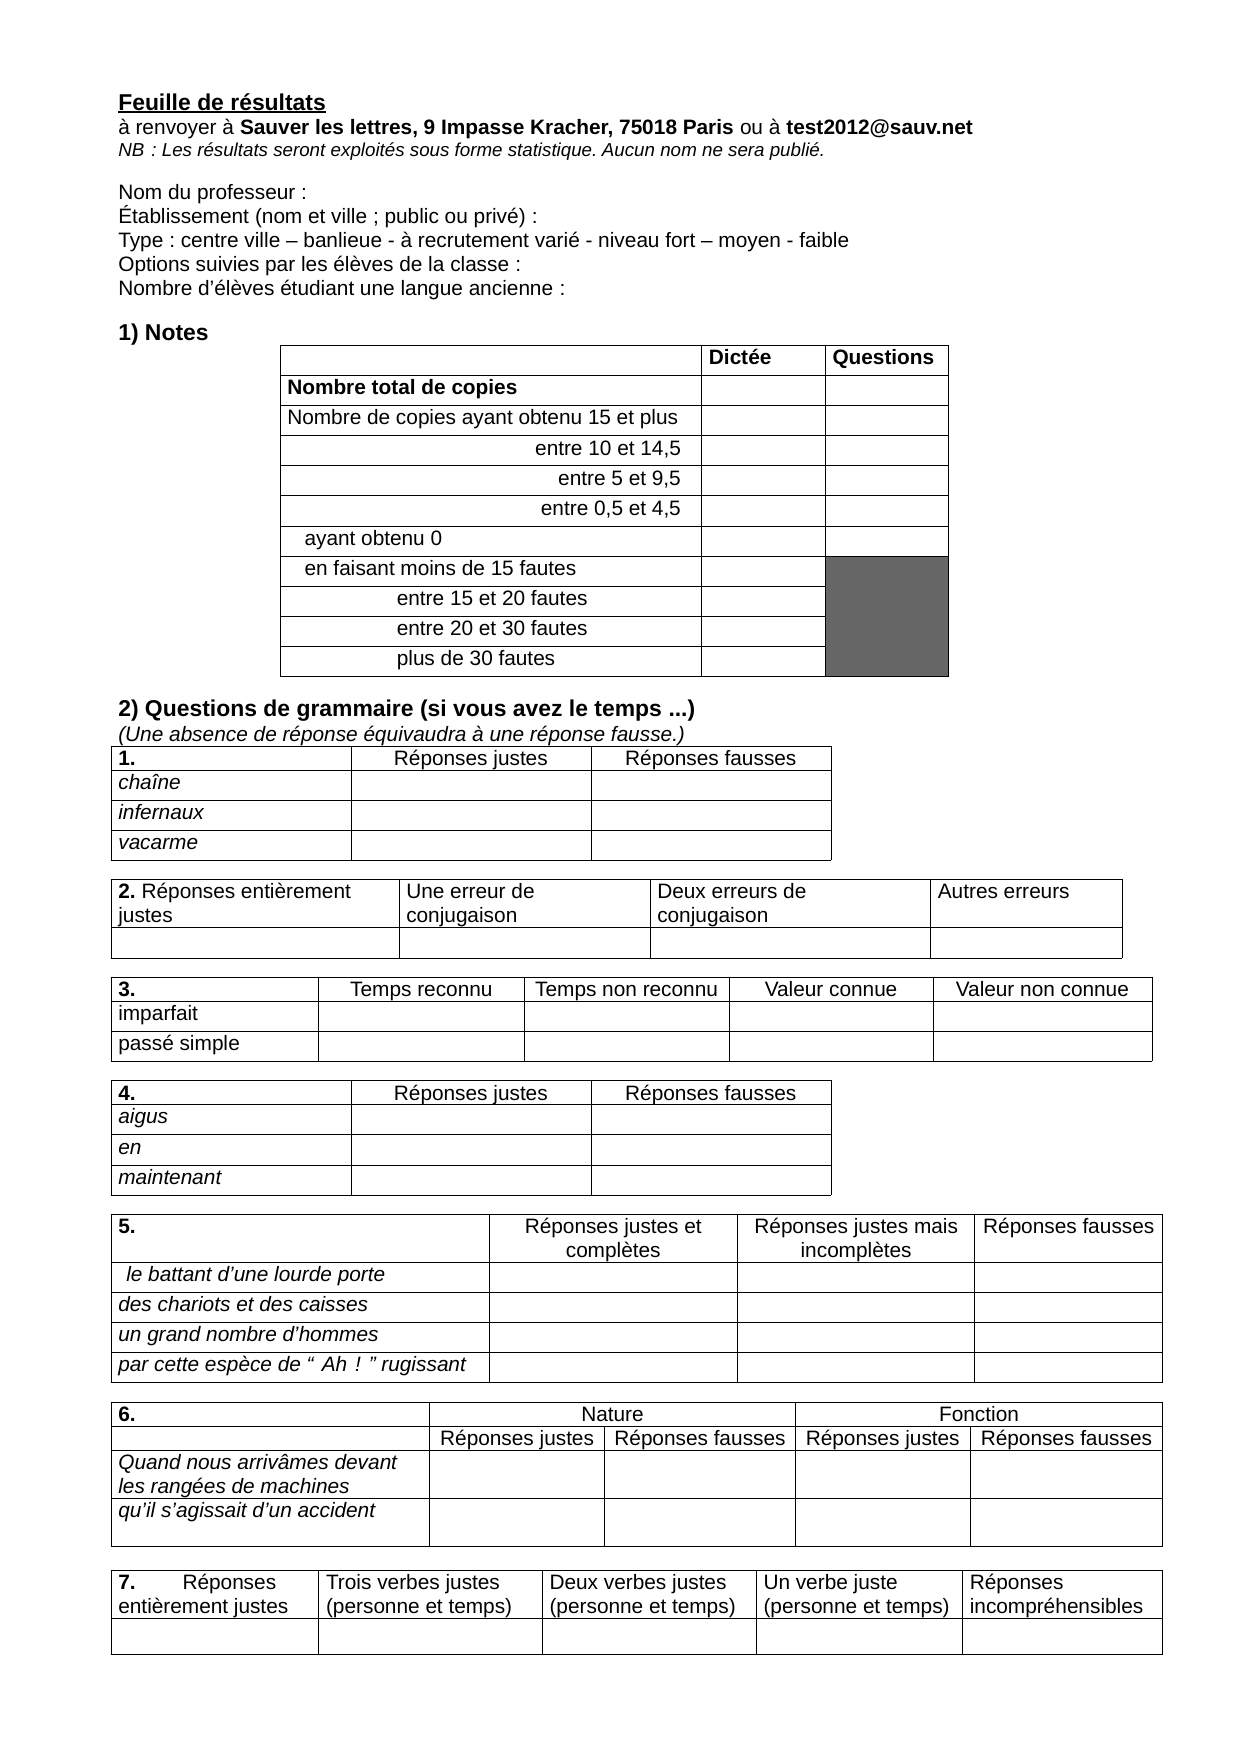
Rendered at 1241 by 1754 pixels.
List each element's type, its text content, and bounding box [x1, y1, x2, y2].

table_header Questions [826, 346, 948, 375]
table_header Réponses justes [352, 1081, 591, 1104]
table_cell [702, 557, 825, 586]
table_header 3. [112, 978, 318, 1001]
table_cell [826, 496, 948, 526]
table_cell [934, 1002, 1152, 1031]
table_header Valeur non connue [934, 978, 1152, 1001]
table_cell entre 0,5 et 4,5 [281, 496, 701, 526]
table_header Trois verbes justes (personne et temps) [319, 1571, 542, 1618]
table_cell en faisant moins de 15 fautes [281, 557, 701, 586]
table_cell [352, 1135, 591, 1164]
text Établissement (nom et ville ; public ou privé) : [118, 203, 1122, 227]
table_cell entre 20 et 30 fautes [281, 617, 701, 646]
table_cell [592, 831, 831, 860]
table_cell qu’il s’agissait d’un accident [112, 1499, 429, 1546]
table_cell [738, 1293, 974, 1322]
table_cell [826, 436, 948, 465]
table_header Réponses fausses [592, 1081, 831, 1104]
table_cell [975, 1323, 1162, 1352]
table_cell des chariots et des caisses [112, 1293, 489, 1322]
table_header Temps reconnu [319, 978, 524, 1001]
table_cell [826, 376, 948, 405]
table_header Réponses justes mais incomplètes [738, 1215, 974, 1262]
table_cell [352, 771, 591, 800]
table_cell [702, 376, 825, 405]
table_header 2. Réponses entièrement justes [112, 880, 399, 927]
table_cell [525, 1032, 729, 1061]
table_cell [319, 1032, 524, 1061]
text Feuille de résultats [118, 88, 1122, 115]
table_cell par cette espèce de “ Ah ! ” rugissant [112, 1353, 489, 1382]
table_cell [605, 1499, 795, 1546]
table_cell [490, 1323, 737, 1352]
table_cell [975, 1263, 1162, 1292]
table_header [281, 346, 701, 375]
table_header 1. [112, 747, 351, 770]
table_cell [975, 1293, 1162, 1322]
table_cell [400, 928, 650, 957]
table_cell [738, 1263, 974, 1292]
table_header 7. Réponses entièrement justes [112, 1571, 318, 1618]
table_cell [826, 406, 948, 435]
table_cell imparfait [112, 1002, 318, 1031]
text Options suivies par les élèves de la classe : [118, 251, 1122, 275]
table_header Réponses fausses [975, 1215, 1162, 1262]
table_cell [730, 1032, 933, 1061]
table_cell [971, 1499, 1162, 1546]
table_cell [352, 1105, 591, 1134]
table_cell [490, 1293, 737, 1322]
table_cell Nombre de copies ayant obtenu 15 et plus [281, 406, 701, 435]
table_cell [738, 1353, 974, 1382]
table_cell plus de 30 fautes [281, 647, 701, 676]
table_header Nature [430, 1403, 795, 1426]
table_cell Nombre total de copies [281, 376, 701, 405]
table_cell [931, 928, 1122, 957]
table_cell [592, 1166, 831, 1194]
table_cell [430, 1451, 604, 1498]
table_cell vacarme [112, 831, 351, 860]
table_cell [525, 1002, 729, 1031]
table_cell Quand nous arrivâmes devant les rangées de machines [112, 1451, 429, 1498]
table_cell [796, 1451, 970, 1498]
text Nom du professeur : [118, 179, 1122, 203]
table_cell [971, 1451, 1162, 1498]
table_cell [757, 1619, 962, 1654]
table_cell Réponses fausses [605, 1427, 795, 1450]
table_cell [963, 1619, 1162, 1654]
table_cell entre 10 et 14,5 [281, 436, 701, 465]
table_header Un verbe juste (personne et temps) [757, 1571, 962, 1618]
table_header 4. [112, 1081, 351, 1104]
table_cell [702, 617, 825, 646]
table_cell Réponses justes [430, 1427, 604, 1450]
table_cell [702, 527, 825, 556]
table_header Deux verbes justes (personne et temps) [543, 1571, 756, 1618]
table_cell [592, 801, 831, 830]
table_cell le battant d’une lourde porte [112, 1263, 489, 1292]
table_cell [592, 771, 831, 800]
table_cell infernaux [112, 801, 351, 830]
table_cell [490, 1353, 737, 1382]
table_cell [702, 647, 825, 676]
table_cell Réponses fausses [971, 1427, 1162, 1450]
table_header Dictée [702, 346, 825, 375]
table_cell [702, 406, 825, 435]
table_cell chaîne [112, 771, 351, 800]
table_cell [651, 928, 930, 957]
table_cell ayant obtenu 0 [281, 527, 701, 556]
table_header Réponses fausses [592, 747, 831, 770]
text NB : Les résultats seront exploités sous forme statistique. Aucun nom ne sera publié. [118, 139, 1122, 160]
table_cell [826, 527, 948, 556]
table_cell aigus [112, 1105, 351, 1134]
table_header 5. [112, 1215, 489, 1262]
table_header Valeur connue [730, 978, 933, 1001]
table_cell [702, 496, 825, 526]
table_cell Réponses justes [796, 1427, 970, 1450]
table_cell [605, 1451, 795, 1498]
subtitle 2) Questions de grammaire (si vous avez le temps ...) [118, 695, 1122, 722]
table_cell [702, 587, 825, 616]
table_header 6. [112, 1403, 429, 1426]
table_cell un grand nombre d’hommes [112, 1323, 489, 1352]
table_header Temps non reconnu [525, 978, 729, 1001]
table_header Réponses incompréhensibles [963, 1571, 1162, 1618]
table_cell [975, 1353, 1162, 1382]
table_cell en [112, 1135, 351, 1164]
table_cell [352, 801, 591, 830]
table_cell [112, 928, 399, 957]
text Type : centre ville – banlieue - à recrutement varié - niveau fort – moyen - faible [118, 227, 1122, 251]
table_cell [826, 466, 948, 495]
table_cell entre 5 et 9,5 [281, 466, 701, 495]
table_cell [592, 1105, 831, 1134]
table_cell [319, 1619, 542, 1654]
text (Une absence de réponse équivaudra à une réponse fausse.) [118, 722, 1122, 746]
table_cell [934, 1032, 1152, 1061]
table_cell [430, 1499, 604, 1546]
subtitle 1) Notes [118, 318, 1122, 345]
table_cell [352, 1166, 591, 1194]
text à renvoyer à Sauver les lettres, 9 Impasse Kracher, 75018 Paris ou à test2012@sauv.net [118, 115, 1122, 139]
table_cell [702, 466, 825, 495]
table_header Autres erreurs [931, 880, 1122, 927]
table_header Réponses justes [352, 747, 591, 770]
table_cell [112, 1427, 429, 1450]
text Nombre d’élèves étudiant une langue ancienne : [118, 275, 1122, 299]
table_header Fonction [796, 1403, 1162, 1426]
table_cell [319, 1002, 524, 1031]
table_cell [543, 1619, 756, 1654]
table_cell passé simple [112, 1032, 318, 1061]
table_cell entre 15 et 20 fautes [281, 587, 701, 616]
table_header Une erreur de conjugaison [400, 880, 650, 927]
table_cell [796, 1499, 970, 1546]
table_cell [730, 1002, 933, 1031]
table_cell [592, 1135, 831, 1164]
table_cell maintenant [112, 1166, 351, 1194]
table_header Deux erreurs de conjugaison [651, 880, 930, 927]
table_cell [702, 436, 825, 465]
table_cell [490, 1263, 737, 1292]
table_cell [352, 831, 591, 860]
table_cell [738, 1323, 974, 1352]
table_cell [112, 1619, 318, 1654]
table_header Réponses justes et complètes [490, 1215, 737, 1262]
